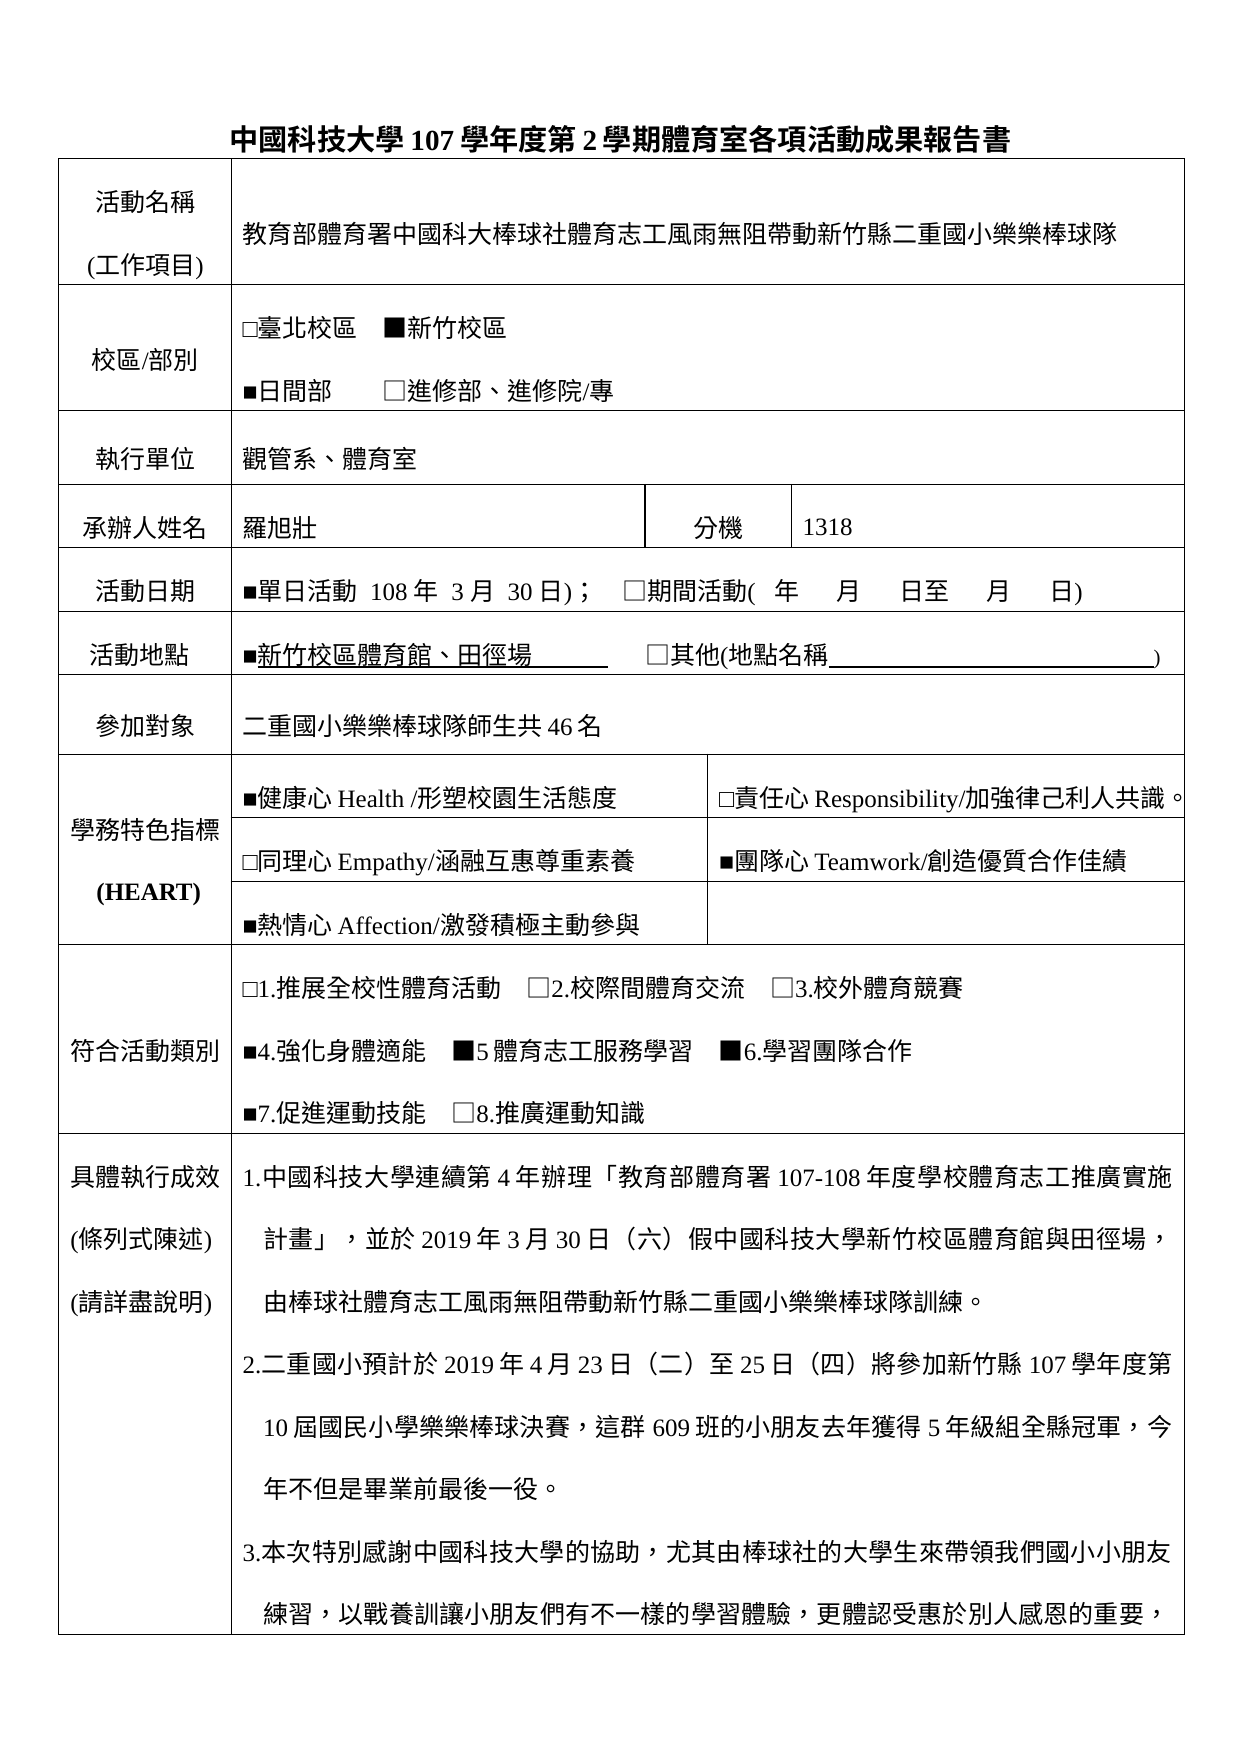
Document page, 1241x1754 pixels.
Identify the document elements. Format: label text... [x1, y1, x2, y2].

table_header 教育部體育署中國科大棒球社體育志工風雨無阻帶動新竹縣二重國小樂樂棒球隊 [232, 159, 1184, 284]
table_cell 符合活動類別 [59, 945, 231, 1133]
table_cell 分機 [646, 485, 791, 547]
table_cell 觀管系、體育室 [232, 411, 1184, 484]
table_cell □責任心Responsibility/加強律己利人共識。 [708, 755, 1184, 817]
table_cell 1.中國科技大學連續第4年辦理「教育部體育署107-108年度學校體育志工推廣實施計畫」，並於2019年3月30日（六）假中國科技大學新竹校區體育館與田徑場，由棒球社體育志工風雨無阻帶動新竹縣二重國小樂樂棒球隊訓練。 2.二重國小預計於2019年4月23日（二）至25日（四）將參加新竹縣107學年度第10屆國民小學樂樂棒球決賽，這群609班的小朋友去年獲得5年級組全縣冠軍，今年不但是畢業前最後一役。 3.本次特別感謝中國科技大學的協助，尤其由棒球社的大學生來帶領我們國小小朋友練習，以戰養訓讓小朋友們有不一樣的學習體驗，更體認受惠於別人感恩的重要， [232, 1134, 1184, 1634]
table_cell ■單日活動 108 年 3 月 30 日)； □期間活動( 年 月 日至 月 日) [232, 548, 1184, 611]
table_cell 二重國小樂樂棒球隊師生共46名 [232, 675, 1184, 753]
table_cell 執行單位 [59, 411, 231, 484]
table_cell ■新竹校區體育館、田徑場 □其他(地點名稱 ) [232, 612, 1184, 674]
table_cell 具體執行成效(條列式陳述) (請詳盡說明) [59, 1134, 231, 1634]
table_cell □1.推展全校性體育活動 □2.校際間體育交流 □3.校外體育競賽 ■4.強化身體適能 ■5體育志工服務學習 ■6.學習團隊合作 ■7.促進運動技能 □8.推廣運動知識 [232, 945, 1184, 1133]
table_cell ■熱情心Affection/激發積極主動參與 [232, 882, 707, 944]
table_cell 承辦人姓名 [59, 485, 231, 547]
table_header 活動名稱 (工作項目) [59, 159, 231, 284]
table_cell 羅旭壯 [232, 485, 644, 547]
table_cell 參加對象 [59, 675, 231, 753]
table_cell 校區/部別 [59, 285, 231, 410]
table_cell [708, 882, 1184, 944]
table_cell 學務特色指標 (HEART) [59, 755, 231, 944]
text 中國科技大學107學年度第2學期體育室各項活動成果報告書 [104, 96, 1136, 158]
table_cell 活動地點 [59, 612, 231, 674]
table_cell ■健康心Health /形塑校園生活態度 [232, 755, 707, 817]
table_cell 活動日期 [59, 548, 231, 611]
table_cell □同理心Empathy/涵融互惠尊重素養 [232, 818, 707, 881]
table_cell 1318 [792, 485, 1184, 547]
table_cell ■團隊心Teamwork/創造優質合作佳績 [708, 818, 1184, 881]
table_cell □臺北校區 ■新竹校區 ■日間部 □進修部、進修院/專 [232, 285, 1184, 410]
